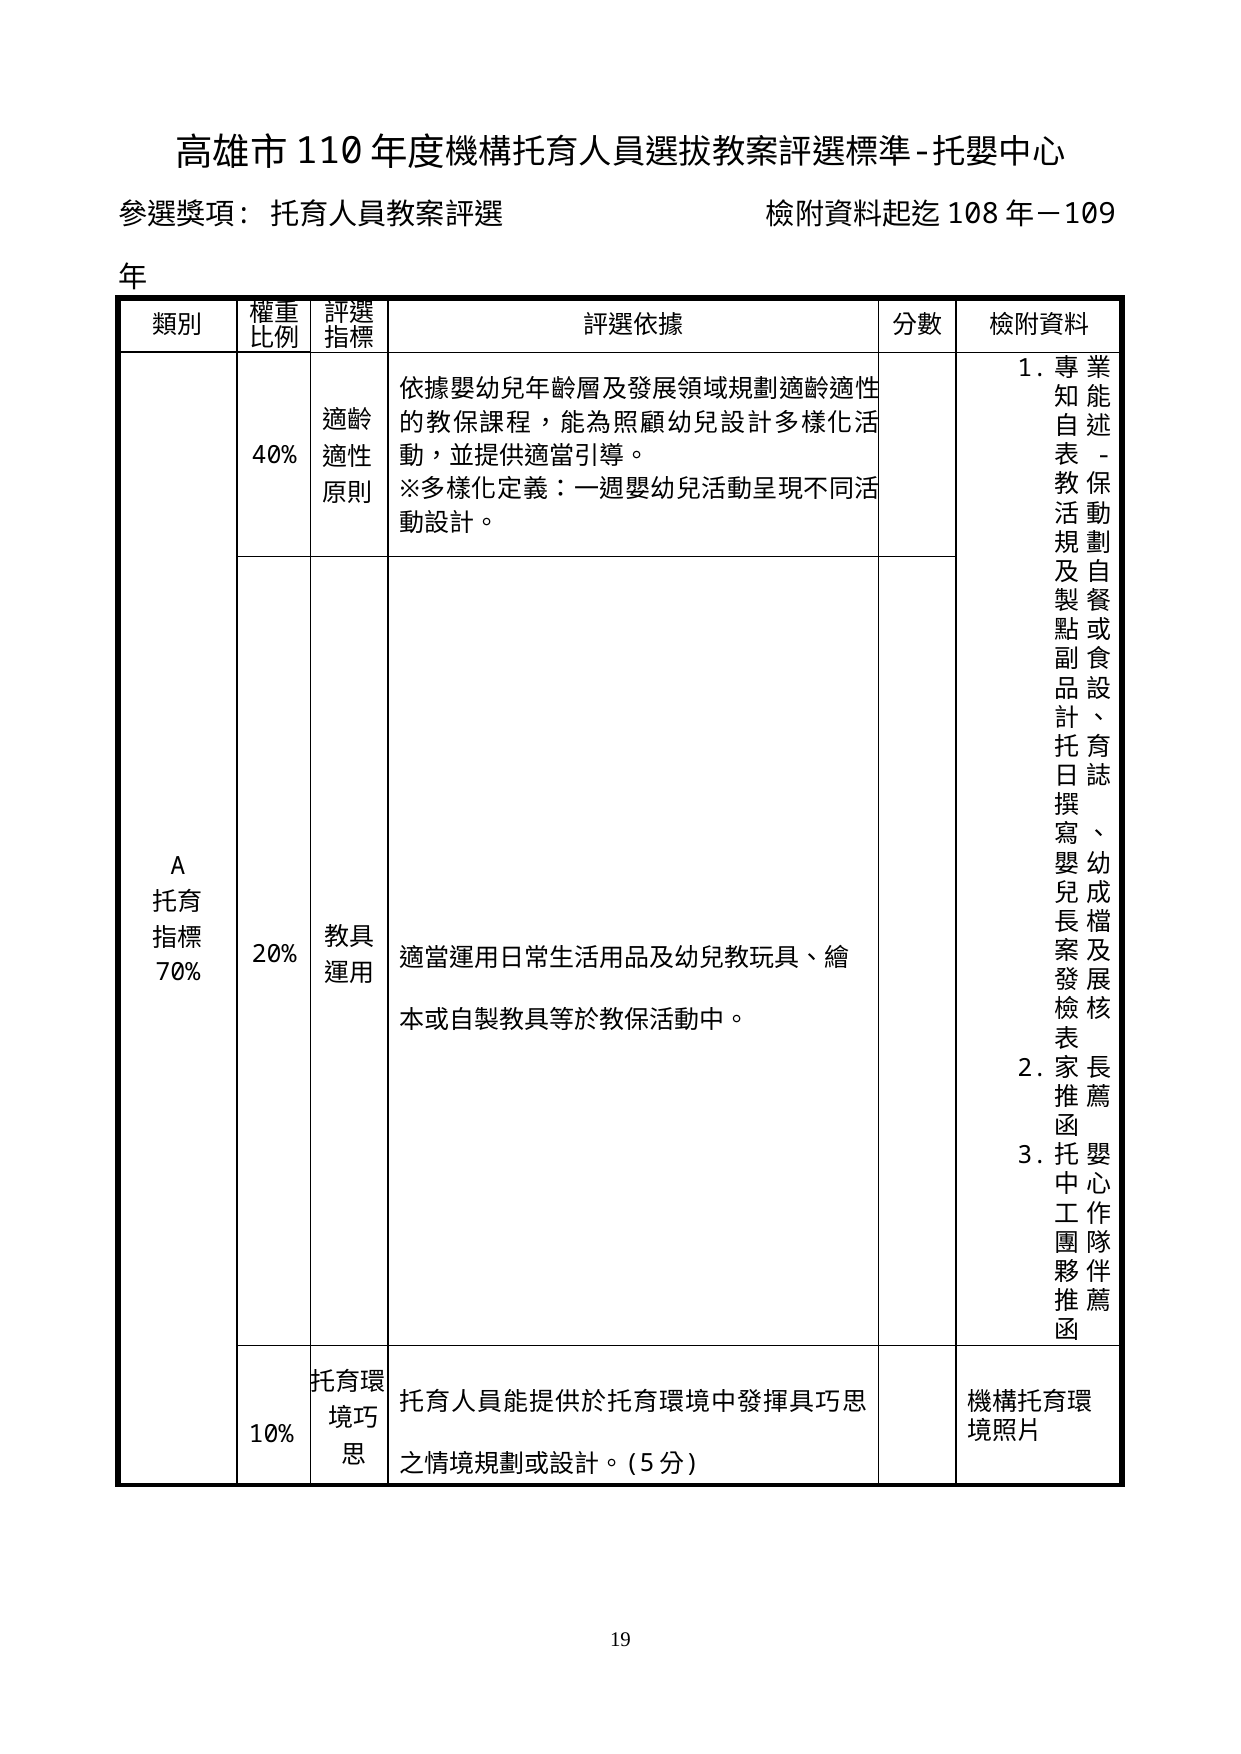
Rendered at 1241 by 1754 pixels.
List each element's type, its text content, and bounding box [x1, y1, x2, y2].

table_cell 教具運用 [311, 557, 387, 1344]
table_header 分數 [879, 301, 955, 351]
table_header 權重比例 [238, 301, 310, 351]
table_cell 專業知能自述表-教保活動規劃及自製餐點或副食品設計、托育日誌撰寫、嬰幼兒成長檔案及發展檢核表 家長推薦函 托嬰中心工作團隊夥伴推薦函 [957, 353, 1119, 1344]
table_cell 托育人員能提供於托育環境中發揮具巧思之情境規劃或設計。(5分) [389, 1346, 878, 1483]
table_header 評選依據 [389, 301, 878, 351]
table_cell 適齡 適性 原則 [311, 353, 387, 556]
table_cell [879, 557, 955, 1344]
table_cell 40% [238, 353, 310, 556]
table_header 評選指標 [311, 301, 387, 351]
table_cell 依據嬰幼兒年齡層及發展領域規劃適齡適性的教保課程，能為照顧幼兒設計多樣化活動，並提供適當引導。 ※多樣化定義：一週嬰幼兒活動呈現不同活動設計。 [389, 353, 878, 556]
table_header 檢附資料 [957, 301, 1119, 351]
table_cell 20% [238, 557, 310, 1344]
table_cell 托育環境巧思 [311, 1346, 387, 1483]
text 參選獎項: 托育人員教案評選 檢附資料起迄108年－109年 [118, 170, 1122, 295]
table_cell 10% [238, 1346, 310, 1483]
table_cell A 托育 指標 70% [121, 353, 236, 1483]
text 高雄市110年度機構托育人員選拔教案評選標準-托嬰中心 [118, 108, 1122, 170]
table_cell [879, 1346, 955, 1483]
table_cell [879, 353, 955, 556]
table_cell 機構托育環境照片 [957, 1346, 1119, 1483]
table_cell 適當運用日常生活用品及幼兒教玩具、繪本或自製教具等於教保活動中。 [389, 557, 878, 1344]
table_header 類別 [121, 301, 236, 351]
